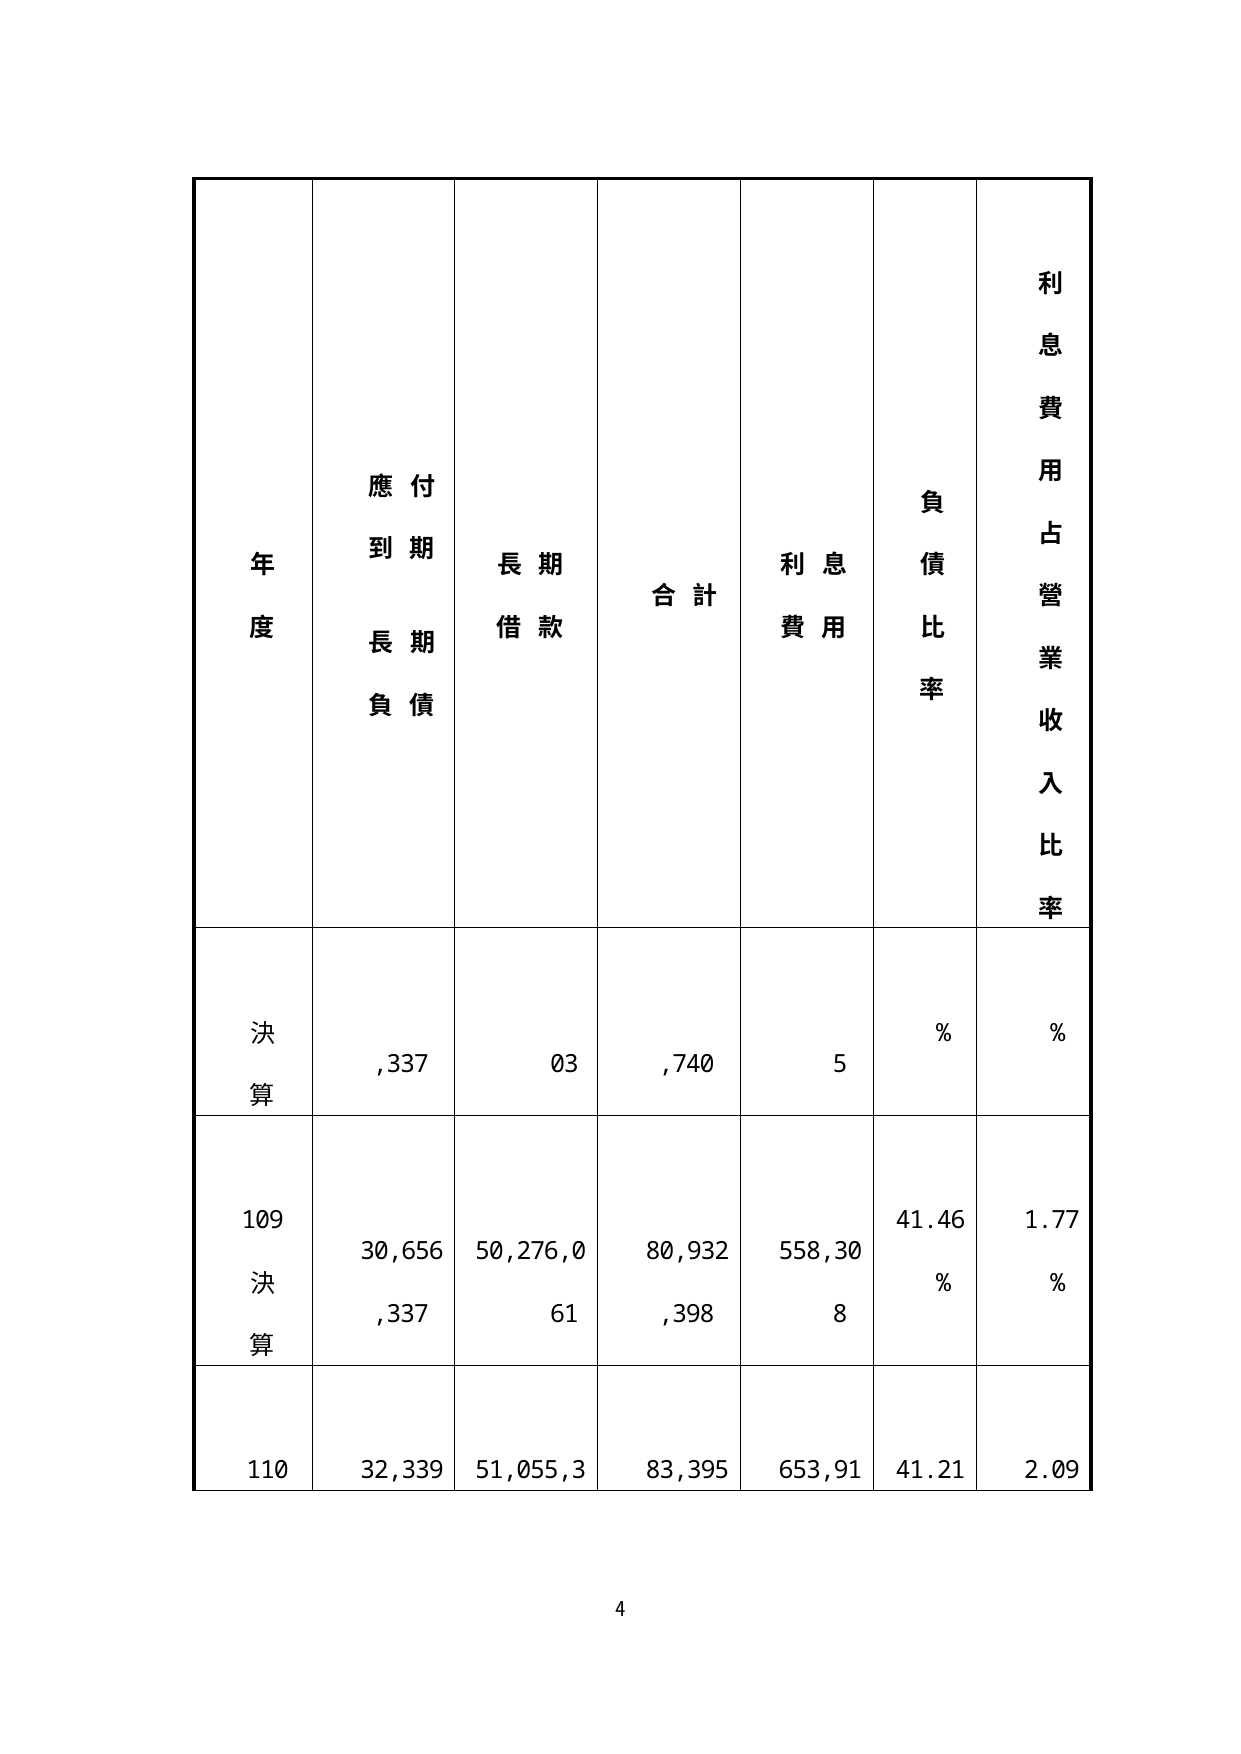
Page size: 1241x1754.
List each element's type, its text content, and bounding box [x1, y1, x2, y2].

table_cell 決算 [196, 928, 312, 1115]
table_cell 83,395 [598, 1366, 740, 1490]
table_cell ,740 [598, 928, 740, 1115]
table_header 年度 [196, 180, 312, 927]
table_cell 32,339 [313, 1366, 454, 1490]
table_cell 51,055,3 [455, 1366, 597, 1490]
table_cell 50,276,061 [455, 1116, 597, 1365]
table_header 合計 [598, 180, 740, 927]
table_cell 653,91 [741, 1366, 873, 1490]
table_header 應付到期 長期負債 [313, 180, 454, 927]
table_cell 80,932,398 [598, 1116, 740, 1365]
table_cell 110 [196, 1366, 312, 1490]
table_cell 41.46% [874, 1116, 976, 1365]
table_cell 2.09 [977, 1366, 1089, 1490]
table_cell ,337 [313, 928, 454, 1115]
table_cell % [977, 928, 1089, 1115]
table_header 利息費用 [741, 180, 873, 927]
table_cell 558,308 [741, 1116, 873, 1365]
table_cell 109決算 [196, 1116, 312, 1365]
table_cell 5 [741, 928, 873, 1115]
table_header 負債比率 [874, 180, 976, 927]
table_cell 03 [455, 928, 597, 1115]
table_header 利息費用占營業收入比率 [977, 180, 1089, 927]
table_cell 41.21 [874, 1366, 976, 1490]
table_cell 1.77% [977, 1116, 1089, 1365]
table_header 長期借款 [455, 180, 597, 927]
table_cell 30,656,337 [313, 1116, 454, 1365]
table_cell % [874, 928, 976, 1115]
